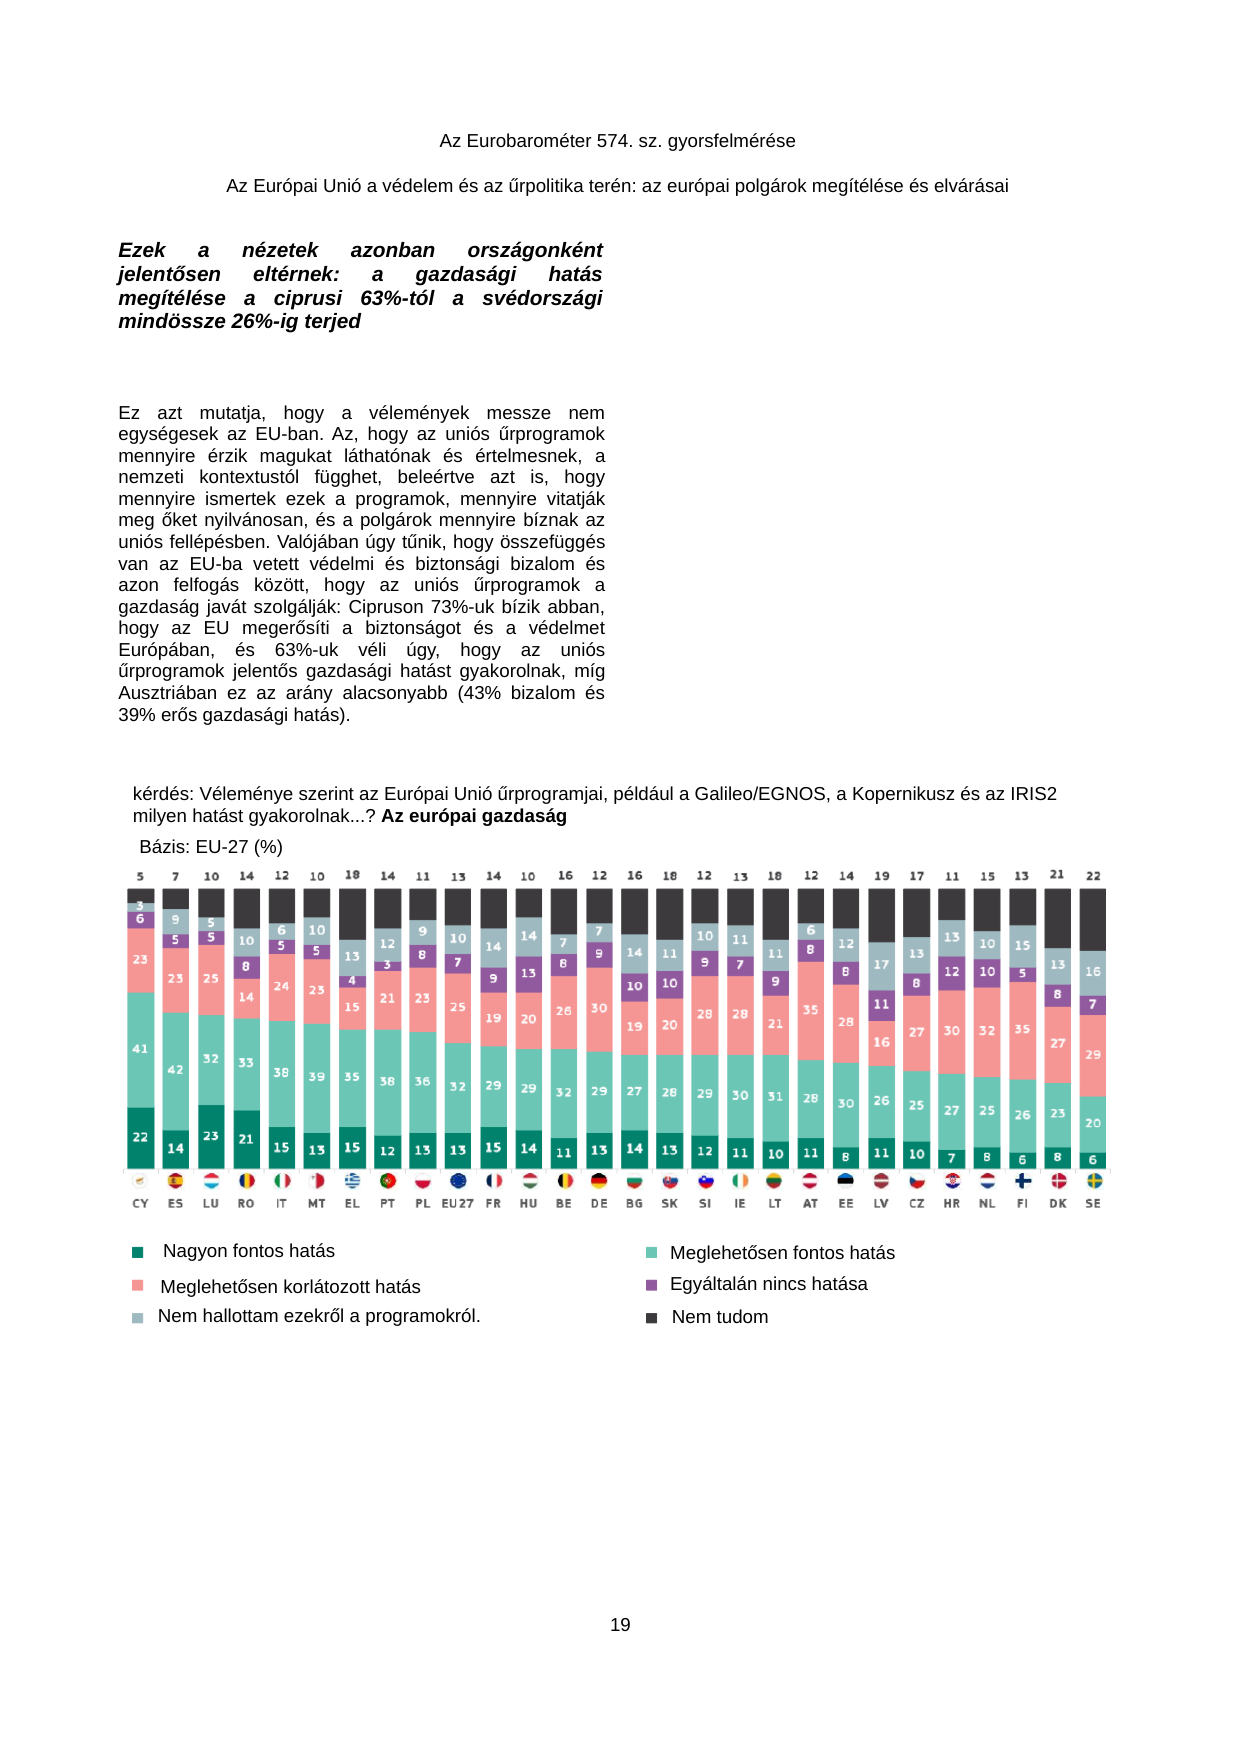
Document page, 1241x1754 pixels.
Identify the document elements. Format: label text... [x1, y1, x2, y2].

text Ez azt mutatja, hogy a vélemények messze nem egységesek az EU-ban. Az, hogy az uniós űrprogramok mennyire érzik magukat láthatónak és értelmesnek, a nemzeti kontextustól függhet, beleértve azt is, hogy mennyire ismertek ezek a programok, mennyire vitatják meg őket nyilvánosan, és a polgárok mennyire bíznak az uniós fellépésben. Valójában úgy tűnik, hogy összefüggés van az EU-ba vetett védelmi és biztonsági bizalom és azon felfogás között, hogy az uniós űrprogramok a gazdaság javát szolgálják: Cipruson 73%-uk bízik abban, hogy az EU megerősíti a biztonságot és a védelmet Európában, és 63%-uk véli úgy, hogy az uniós űrprogramok jelentős gazdasági hatást gyakorolnak, míg Ausztriában ez az arány alacsonyabb (43% bizalom és 39% erős gazdasági hatás). [118, 401, 605, 725]
picture [123, 1237, 658, 1331]
text Ezek a nézetek azonban országonként jelentősen eltérnek: a gazdasági hatás megítélése a ciprusi 63%-tól a svédországi mindössze 26%-ig terjed [118, 237, 605, 333]
picture [120, 859, 1115, 1218]
